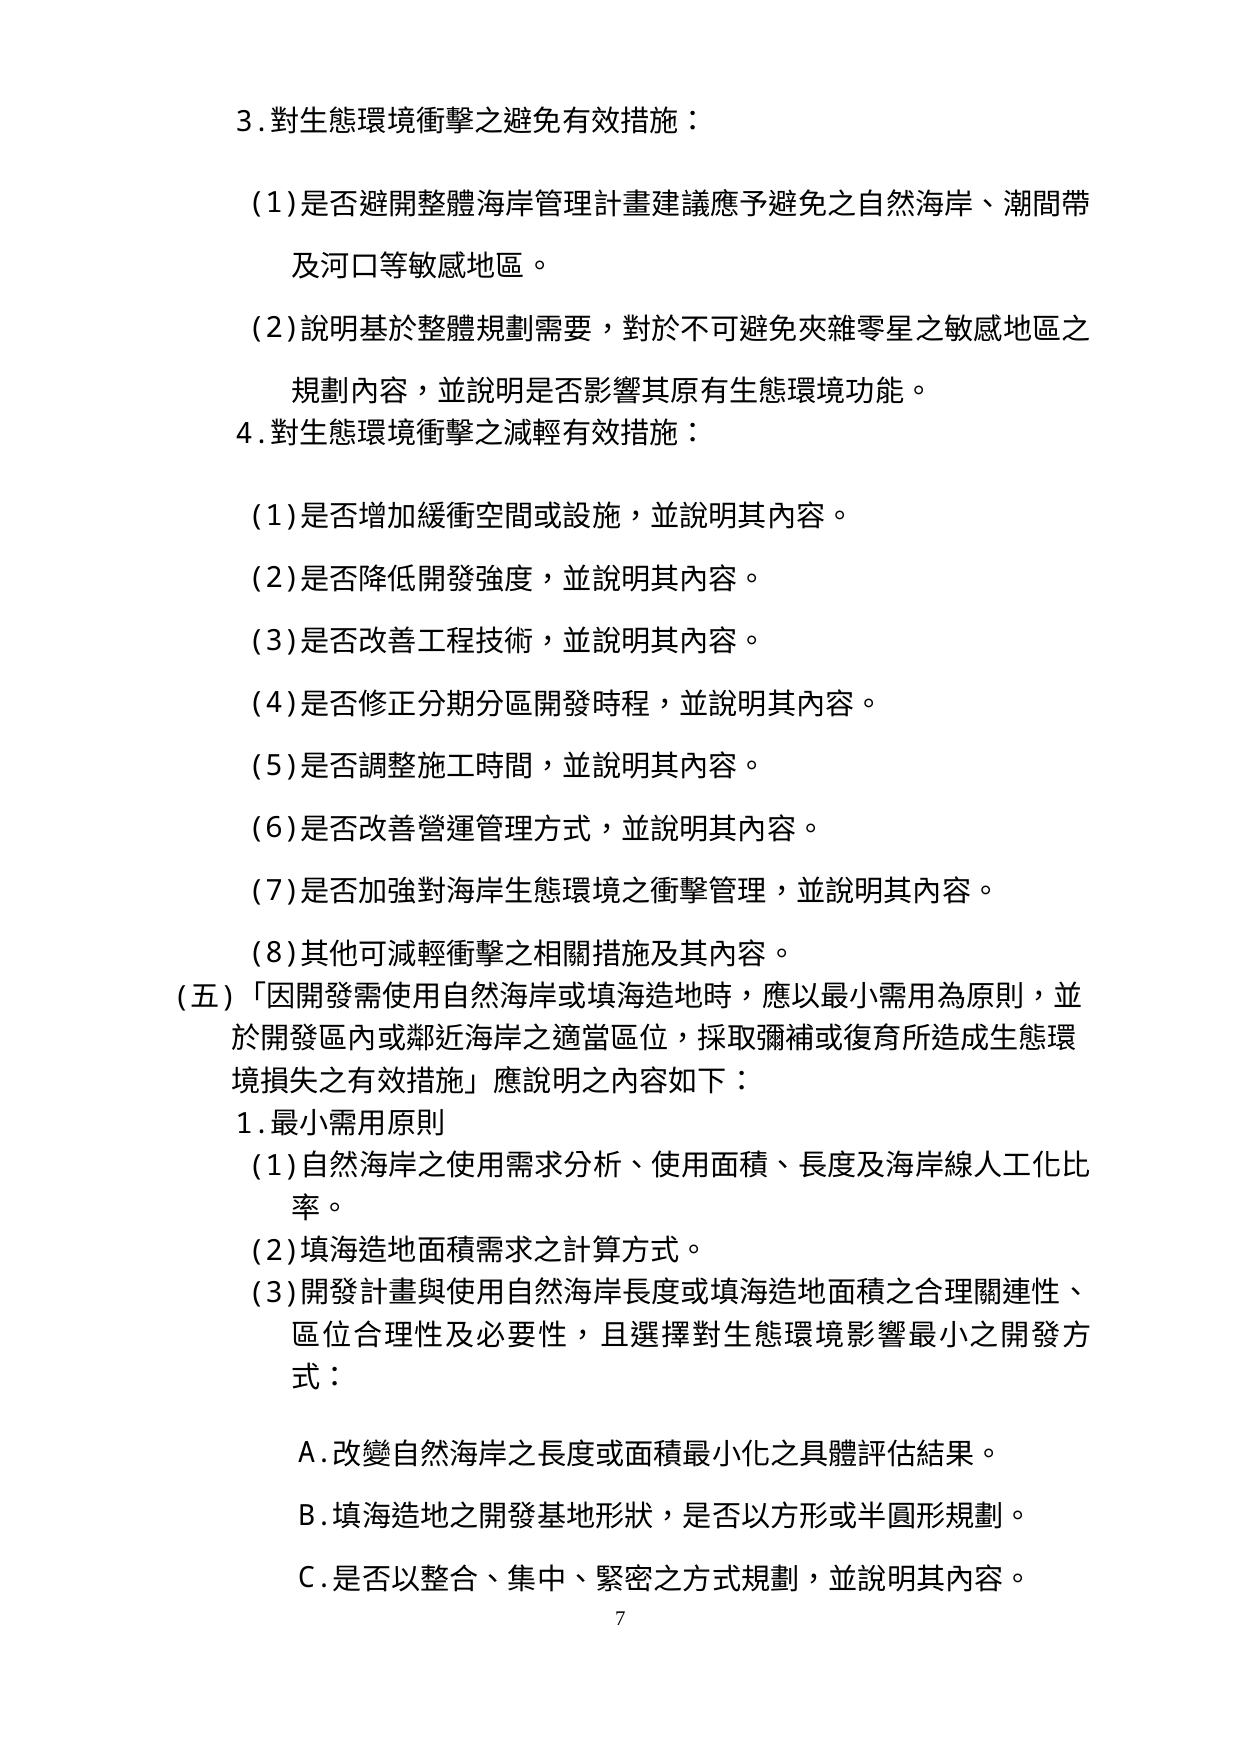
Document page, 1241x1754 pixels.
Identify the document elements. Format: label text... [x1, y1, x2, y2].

text (五)「因開發需使用自然海岸或填海造地時，應以最小需用為原則，並於開發區內或鄰近海岸之適當區位，採取彌補或復育所造成生態環境損失之有效措施」應說明之內容如下： [173, 972, 1092, 1099]
text (2)是否降低開發強度，並說明其內容。 [248, 535, 1092, 597]
text (7)是否加強對海岸生態環境之衝擊管理，並說明其內容。 [248, 847, 1092, 910]
text (1)是否增加緩衝空間或設施，並說明其內容。 [248, 472, 1092, 535]
text B.填海造地之開發基地形狀，是否以方形或半圓形規劃。 [298, 1472, 1092, 1535]
text (6)是否改善營運管理方式，並說明其內容。 [248, 785, 1092, 847]
text (2)填海造地面積需求之計算方式。 [248, 1226, 1092, 1269]
text 1.最小需用原則 [235, 1099, 1092, 1142]
text (3)是否改善工程技術，並說明其內容。 [248, 597, 1092, 660]
text 3.對生態環境衝擊之避免有效措施： [235, 97, 1092, 140]
text A.改變自然海岸之長度或面積最小化之具體評估結果。 [298, 1410, 1092, 1472]
text (4)是否修正分期分區開發時程，並說明其內容。 [248, 660, 1092, 722]
text (8)其他可減輕衝擊之相關措施及其內容。 [248, 910, 1092, 972]
text (1)自然海岸之使用需求分析、使用面積、長度及海岸線人工化比率。 [248, 1142, 1092, 1226]
text 4.對生態環境衝擊之減輕有效措施： [235, 410, 1092, 452]
text (1)是否避開整體海岸管理計畫建議應予避免之自然海岸、潮間帶及河口等敏感地區。 [248, 160, 1092, 285]
text (3)開發計畫與使用自然海岸長度或填海造地面積之合理關連性、區位合理性及必要性，且選擇對生態環境影響最小之開發方式： [248, 1269, 1092, 1396]
text (2)說明基於整體規劃需要，對於不可避免夾雜零星之敏感地區之規劃內容，並說明是否影響其原有生態環境功能。 [248, 285, 1092, 410]
text C.是否以整合、集中、緊密之方式規劃，並說明其內容。 [298, 1535, 1092, 1597]
text (5)是否調整施工時間，並說明其內容。 [248, 722, 1092, 785]
